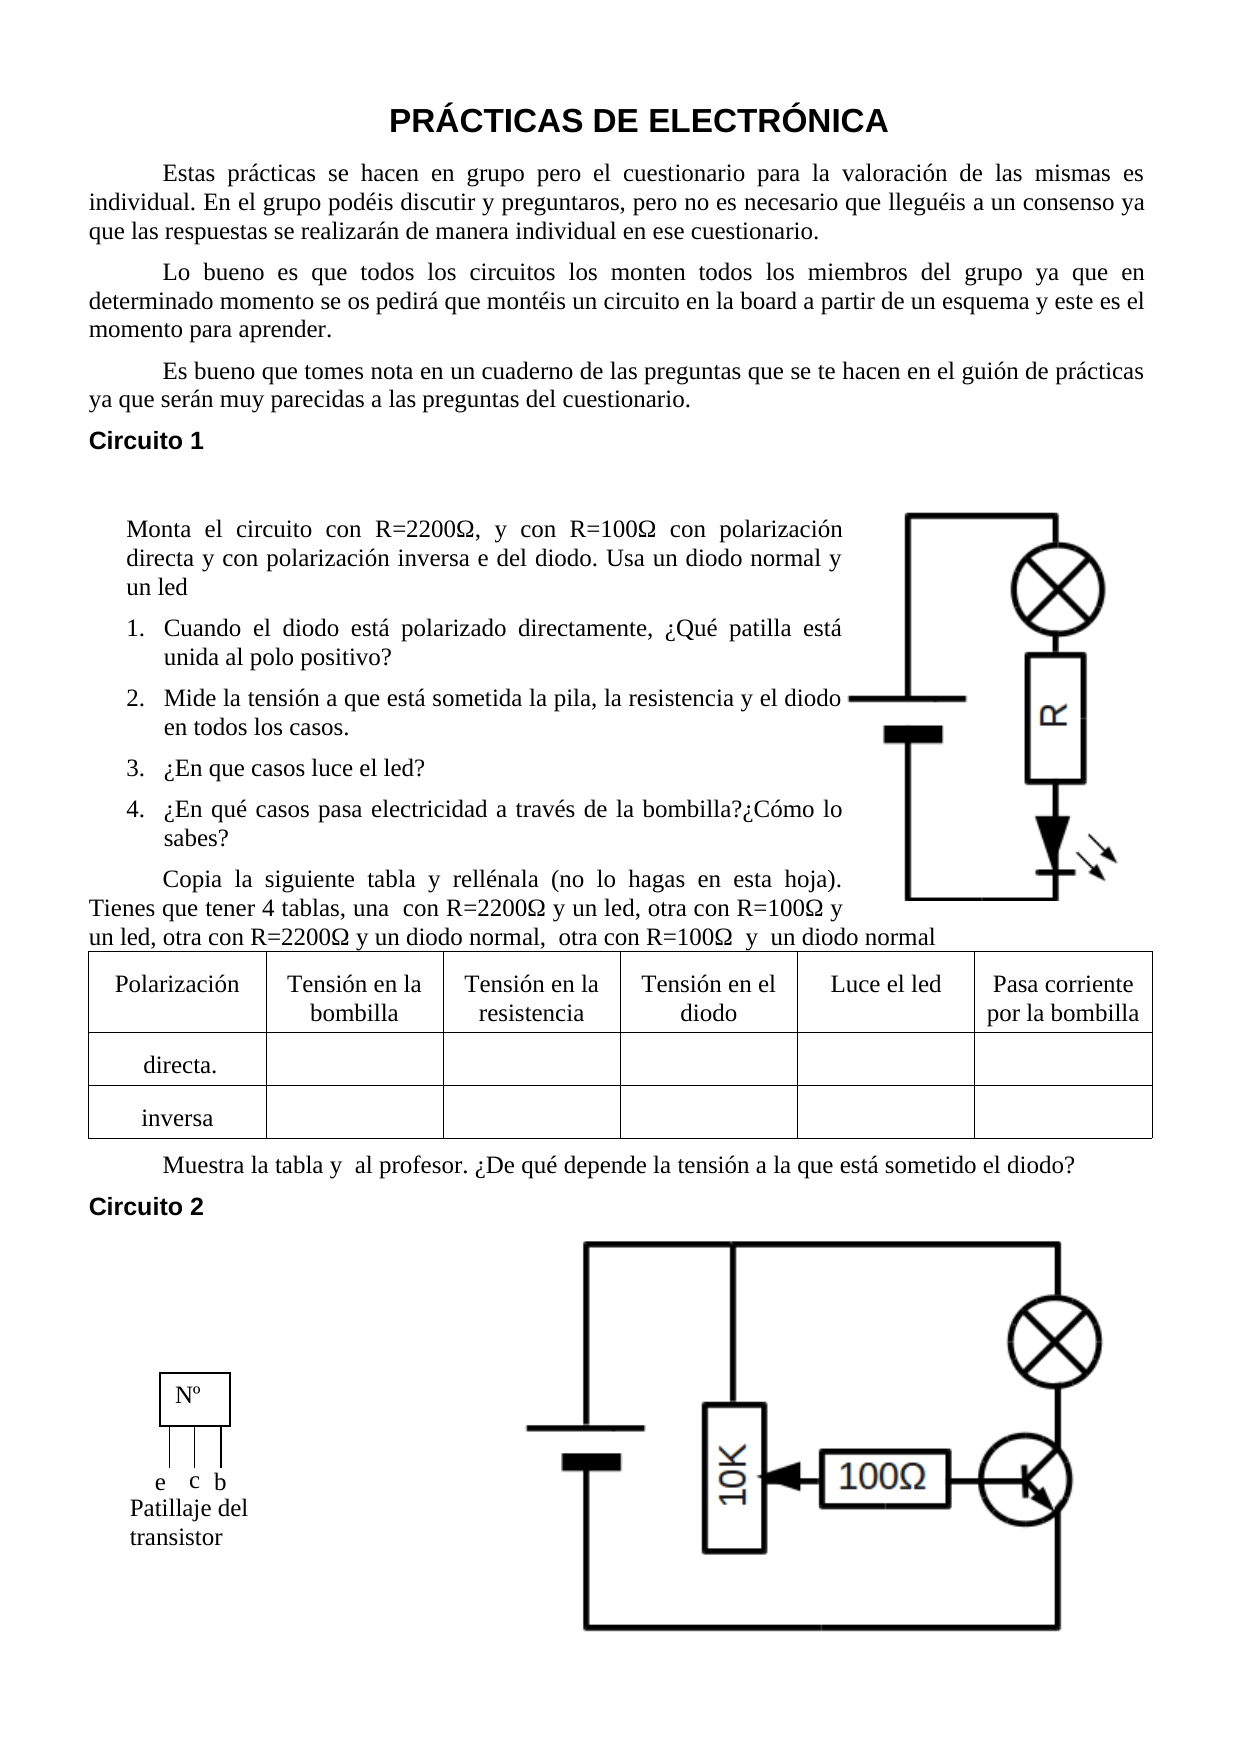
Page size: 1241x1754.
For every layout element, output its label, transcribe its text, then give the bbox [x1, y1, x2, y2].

list ¿En qué casos pasa electricidad a través de la bombilla?¿Cómo lo sabes? [126, 794, 843, 852]
table_header Luce el led [798, 952, 974, 1032]
text Estas prácticas se hacen en grupo pero el cuestionario para la valoración de las mismas es individual. En el grupo podéis discutir y preguntaros, pero no es necesario que lleguéis a un consenso ya que las respuestas se realizarán de manera individual en ese cuestionario. [88, 158, 1146, 244]
table_header Tensión en el diodo [621, 952, 797, 1032]
text Muestra la tabla y al profesor. ¿De qué depende la tensión a la que está sometido el diodo? [88, 1151, 1146, 1179]
text Copia la siguiente tabla y rellénala (no lo hagas en esta hoja). Tienes que tener 4 tablas, una con R=2200Ω y un led, otra con R=100Ω y un led, otra con R=2200Ω y un diodo normal, otra con R=100Ω y un diodo normal [88, 864, 1146, 951]
table_header Polarización [89, 952, 266, 1032]
table_header Pasa corriente por la bombilla [975, 952, 1152, 1032]
text Lo bueno es que todos los circuitos los monten todos los miembros del grupo ya que en determinado momento se os pedirá que montéis un circuito en la board a partir de un esquema y este es el momento para aprender. [88, 257, 1146, 343]
table_cell [975, 1086, 1152, 1138]
table_cell directa. [89, 1033, 266, 1085]
subtitle Prácticas de electrónica [126, 101, 1152, 139]
list ¿En que casos luce el led? [126, 753, 843, 782]
subtitle Circuito 1 [88, 426, 1152, 454]
table_cell [975, 1033, 1152, 1085]
text Es bueno que tomes nota en un cuaderno de las preguntas que se te hacen en el guión de prácticas ya que serán muy parecidas a las preguntas del cuestionario. [88, 356, 1146, 413]
list Cuando el diodo está polarizado directamente, ¿Qué patilla está unida al polo positivo? [126, 613, 843, 671]
table_cell [621, 1086, 797, 1138]
table_cell inversa [89, 1086, 266, 1138]
table_header Tensión en la bombilla [267, 952, 443, 1032]
table_cell [798, 1086, 974, 1138]
text Monta el circuito con R=2200Ω, y con R=100Ω con polarización directa y con polarización inversa e del diodo. Usa un diodo normal y un led [126, 514, 843, 601]
picture [507, 1226, 1130, 1664]
table_header Tensión en la resistencia [444, 952, 620, 1032]
picture [843, 510, 1154, 901]
subtitle Circuito 2 [88, 1192, 1152, 1221]
table_cell [444, 1086, 620, 1138]
table_cell [267, 1033, 443, 1085]
list Mide la tensión a que está sometida la pila, la resistencia y el diodo en todos los casos. [126, 683, 843, 741]
table_cell [621, 1033, 797, 1085]
table_cell [444, 1033, 620, 1085]
table_cell [267, 1086, 443, 1138]
table_cell [798, 1033, 974, 1085]
